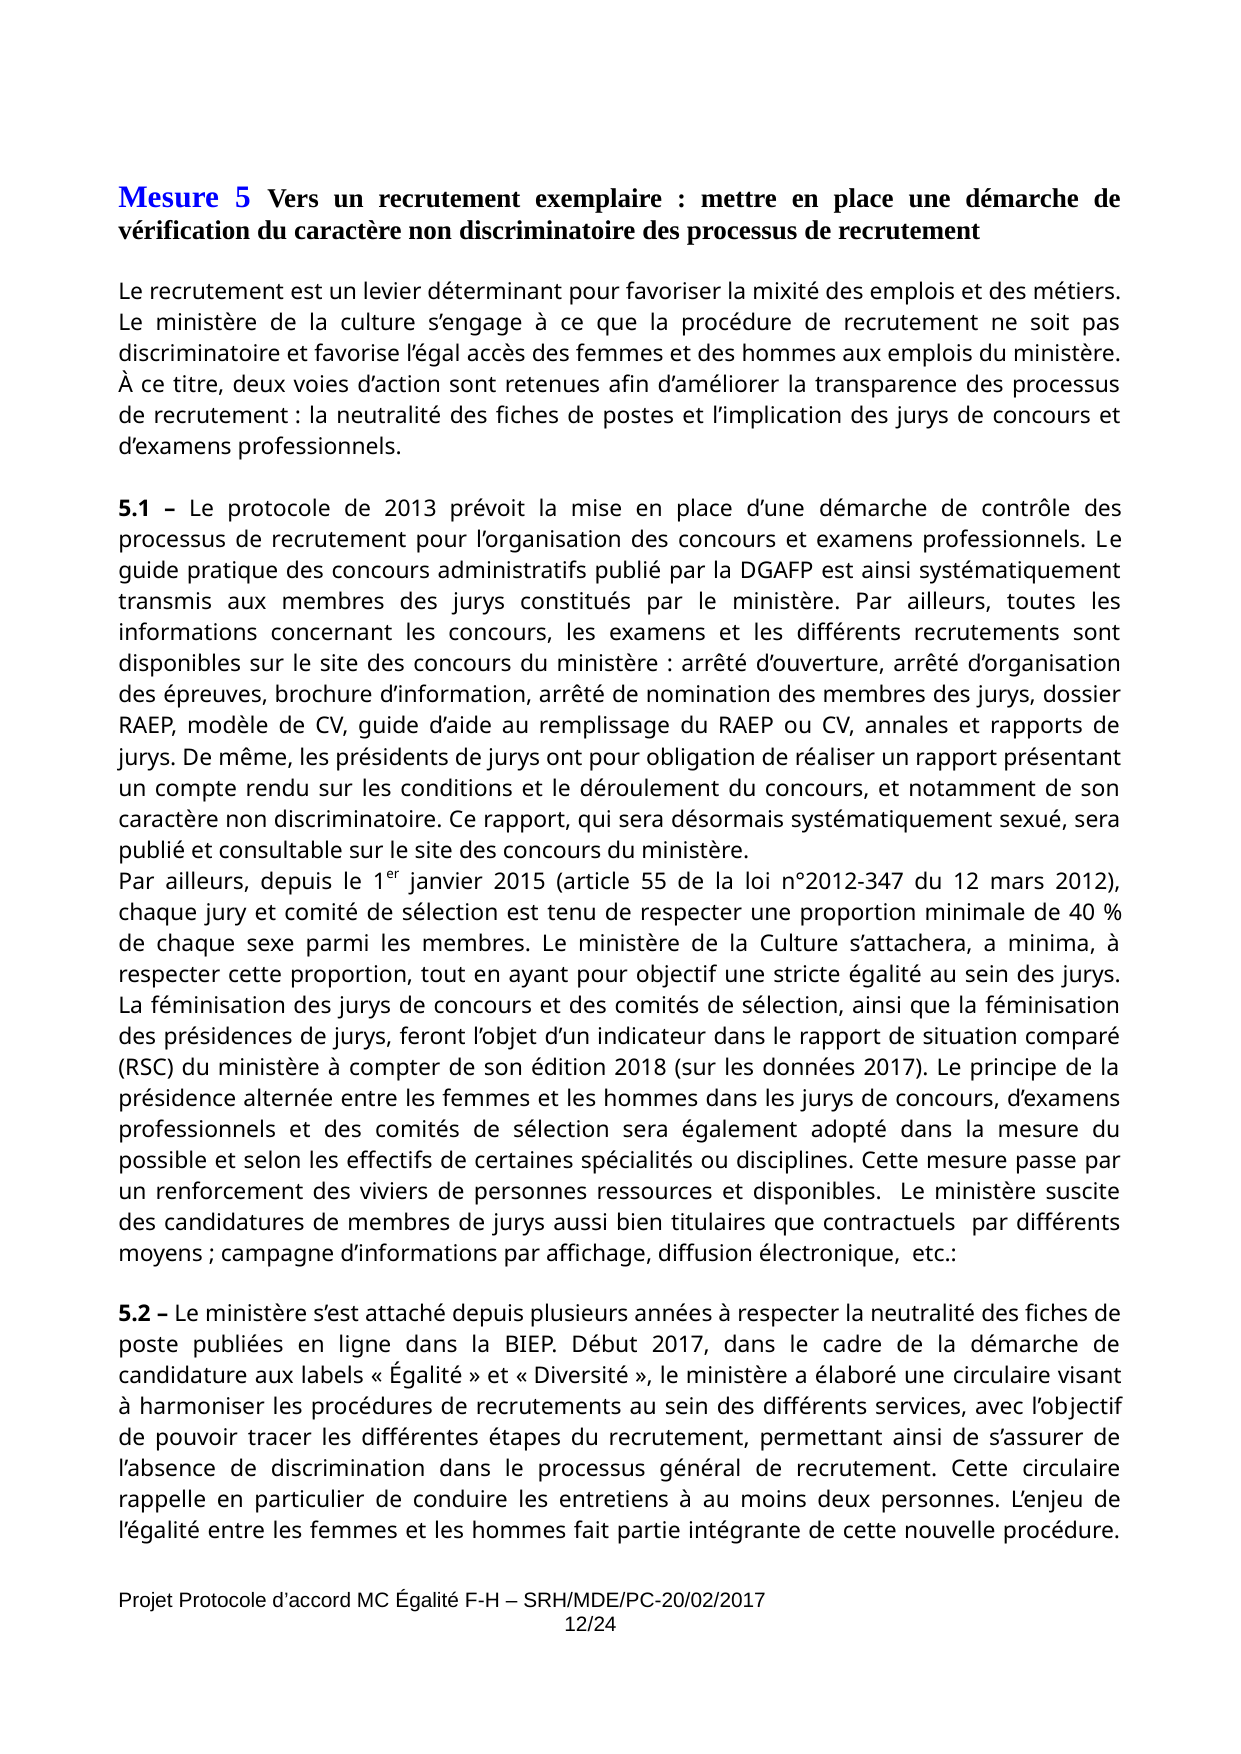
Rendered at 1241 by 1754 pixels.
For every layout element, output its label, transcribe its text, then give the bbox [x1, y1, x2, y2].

text Mesure 5 Vers un recrutement exemplaire : mettre en place une démarche de vérification du caractère non discriminatoire des processus de recrutement [118, 178, 1122, 246]
text 5.2 – Le ministère s’est attaché depuis plusieurs années à respecter la neutralité des fiches de poste publiées en ligne dans la BIEP. Début 2017, dans le cadre de la démarche de candidature aux labels « Égalité » et « Diversité », le ministère a élaboré une circulaire visant à harmoniser les procédures de recrutements au sein des différents services, avec l’objectif de pouvoir tracer les différentes étapes du recrutement, permettant ainsi de s’assurer de l’absence de discrimination dans le processus général de recrutement. Cette circulaire rappelle en particulier de conduire les entretiens à au moins deux personnes. L’enjeu de l’égalité entre les femmes et les hommes fait partie intégrante de cette nouvelle procédure. [118, 1297, 1122, 1546]
text Le recrutement est un levier déterminant pour favoriser la mixité des emplois et des métiers. Le ministère de la culture s’engage à ce que la procédure de recrutement ne soit pas discriminatoire et favorise l’égal accès des femmes et des hommes aux emplois du ministère. À ce titre, deux voies d’action sont retenues afin d’améliorer la transparence des processus de recrutement : la neutralité des fiches de postes et l’implication des jurys de concours et d’examens professionnels. [118, 275, 1122, 461]
text 5.1 – Le protocole de 2013 prévoit la mise en place d’une démarche de contrôle des processus de recrutement pour l’organisation des concours et examens professionnels. Le guide pratique des concours administratifs publié par la DGAFP est ainsi systématiquement transmis aux membres des jurys constitués par le ministère. Par ailleurs, toutes les informations concernant les concours, les examens et les différents recrutements sont disponibles sur le site des concours du ministère : arrêté d’ouverture, arrêté d’organisation des épreuves, brochure d’information, arrêté de nomination des membres des jurys, dossier RAEP, modèle de CV, guide d’aide au remplissage du RAEP ou CV, annales et rapports de jurys. De même, les présidents de jurys ont pour obligation de réaliser un rapport présentant un compte rendu sur les conditions et le déroulement du concours, et notamment de son caractère non discriminatoire. Ce rapport, qui sera désormais systématiquement sexué, sera publié et consultable sur le site des concours du ministère. [118, 492, 1122, 864]
text Par ailleurs, depuis le 1er janvier 2015 (article 55 de la loi n°2012-347 du 12 mars 2012), chaque jury et comité de sélection est tenu de respecter une proportion minimale de 40 % de chaque sexe parmi les membres. Le ministère de la Culture s’attachera, a minima, à respecter cette proportion, tout en ayant pour objectif une stricte égalité au sein des jurys. La féminisation des jurys de concours et des comités de sélection, ainsi que la féminisation des présidences de jurys, feront l’objet d’un indicateur dans le rapport de situation comparé (RSC) du ministère à compter de son édition 2018 (sur les données 2017). Le principe de la présidence alternée entre les femmes et les hommes dans les jurys de concours, d’examens professionnels et des comités de sélection sera également adopté dans la mesure du possible et selon les effectifs de certaines spécialités ou disciplines. Cette mesure passe par un renforcement des viviers de personnes ressources et disponibles. Le ministère suscite des candidatures de membres de jurys aussi bien titulaires que contractuels par différents moyens ; campagne d’informations par affichage, diffusion électronique, etc.: [118, 864, 1122, 1268]
